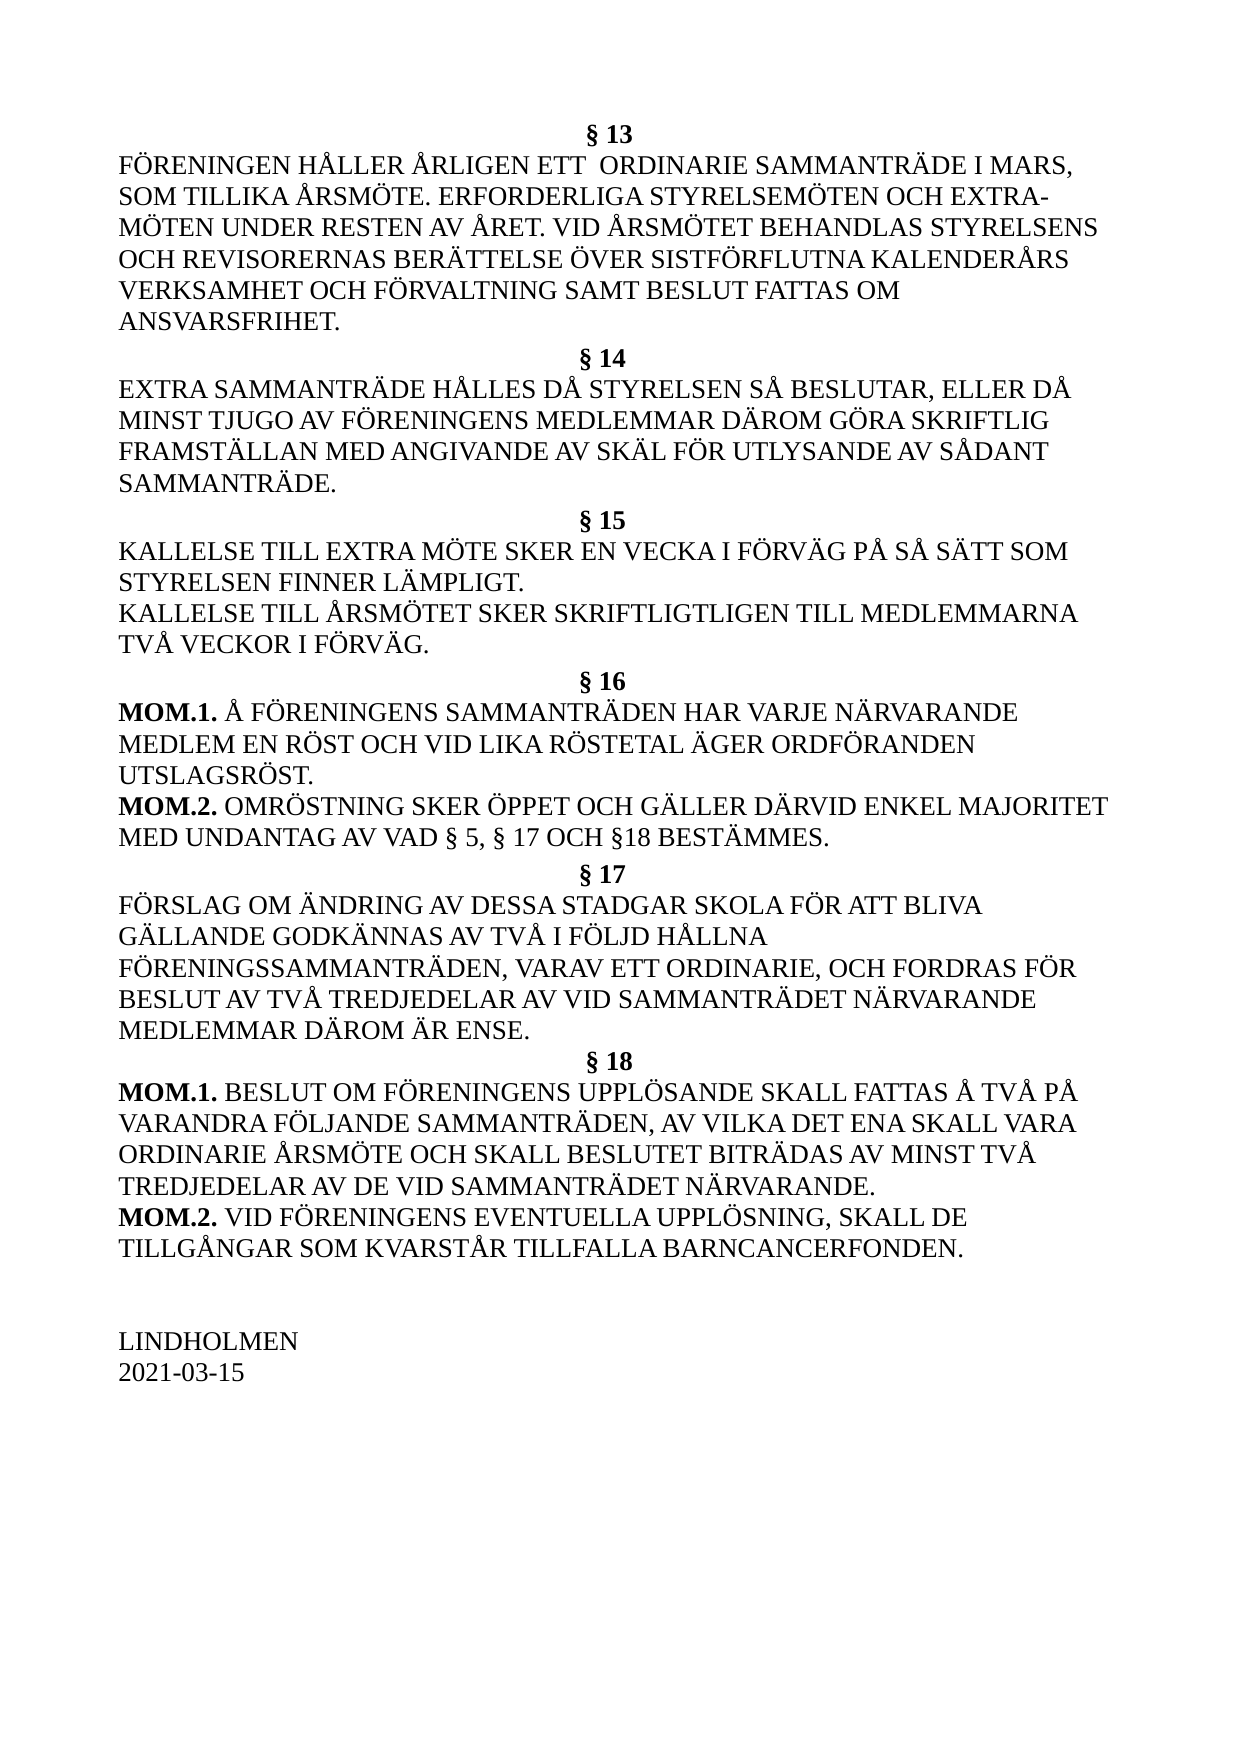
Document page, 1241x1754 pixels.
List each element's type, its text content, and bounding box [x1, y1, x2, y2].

text KALLELSE TILL EXTRA MÖTE SKER EN VECKA I FÖRVÄG PÅ SÅ SÄTT SOM [118, 535, 1122, 566]
text UTSLAGSRÖST. [118, 759, 1122, 790]
text ORDINARIE ÅRSMÖTE OCH SKALL BESLUTET BITRÄDAS AV MINST TVÅ [118, 1138, 1122, 1170]
text MED UNDANTAG AV VAD § 5, § 17 OCH §18 BESTÄMMES. [118, 821, 1122, 852]
text § 14 [118, 342, 1122, 373]
text MOM.2. OMRÖSTNING SKER ÖPPET OCH GÄLLER DÄRVID ENKEL MAJORITET [118, 790, 1122, 821]
text MOM.2. VID FÖRENINGENS EVENTUELLA UPPLÖSNING, SKALL DE TILLGÅNGAR SOM KVARSTÅR TILLFALLA BARNCANCERFONDEN. [118, 1201, 1122, 1263]
text 2021-03-15 [118, 1357, 1122, 1388]
text MEDLEM EN RÖST OCH VID LIKA RÖSTETAL ÄGER ORDFÖRANDEN [118, 728, 1122, 759]
text FÖRENINGSSAMMANTRÄDEN, VARAV ETT ORDINARIE, OCH FORDRAS FÖR BESLUT AV TVÅ TREDJEDELAR AV VID SAMMANTRÄDET NÄRVARANDE MEDLEMMAR DÄROM ÄR ENSE. [118, 952, 1122, 1045]
text § 18 [118, 1045, 1122, 1076]
text VARANDRA FÖLJANDE SAMMANTRÄDEN, AV VILKA DET ENA SKALL VARA [118, 1107, 1122, 1138]
text § 17 [118, 858, 1122, 889]
text MOM.1. Å FÖRENINGENS SAMMANTRÄDEN HAR VARJE NÄRVARANDE [118, 697, 1122, 728]
text § 15 [118, 504, 1122, 535]
text FÖRENINGEN HÅLLER ÅRLIGEN ETT ORDINARIE SAMMANTRÄDE I MARS, SOM TILLIKA ÅRSMÖTE. ERFORDERLIGA STYRELSEMÖTEN OCH EXTRA- [118, 149, 1122, 212]
text TREDJEDELAR AV DE VID SAMMANTRÄDET NÄRVARANDE. [118, 1170, 1122, 1201]
text MOM.1. BESLUT OM FÖRENINGENS UPPLÖSANDE SKALL FATTAS Å TVÅ PÅ [118, 1076, 1122, 1107]
text § 13 [118, 118, 1122, 149]
text KALLELSE TILL ÅRSMÖTET SKER SKRIFTLIGTLIGEN TILL MEDLEMMARNA TVÅ VECKOR I FÖRVÄG. [118, 597, 1122, 659]
text MINST TJUGO AV FÖRENINGENS MEDLEMMAR DÄROM GÖRA SKRIFTLIG [118, 404, 1122, 436]
text FRAMSTÄLLAN MED ANGIVANDE AV SKÄL FÖR UTLYSANDE AV SÅDANT [118, 436, 1122, 467]
text SAMMANTRÄDE. [118, 467, 1122, 498]
text § 16 [118, 665, 1122, 697]
text FÖRSLAG OM ÄNDRING AV DESSA STADGAR SKOLA FÖR ATT BLIVA GÄLLANDE GODKÄNNAS AV TVÅ I FÖLJD HÅLLNA [118, 889, 1122, 952]
text MÖTEN UNDER RESTEN AV ÅRET. VID ÅRSMÖTET BEHANDLAS STYRELSENS OCH REVISORERNAS BERÄTTELSE ÖVER SISTFÖRFLUTNA KALENDERÅRS VERKSAMHET OCH FÖRVALTNING SAMT BESLUT FATTAS OM ANSVARSFRIHET. [118, 212, 1122, 336]
text EXTRA SAMMANTRÄDE HÅLLES DÅ STYRELSEN SÅ BESLUTAR, ELLER DÅ [118, 373, 1122, 404]
text STYRELSEN FINNER LÄMPLIGT. [118, 566, 1122, 597]
text LINDHOLMEN [118, 1325, 1122, 1357]
